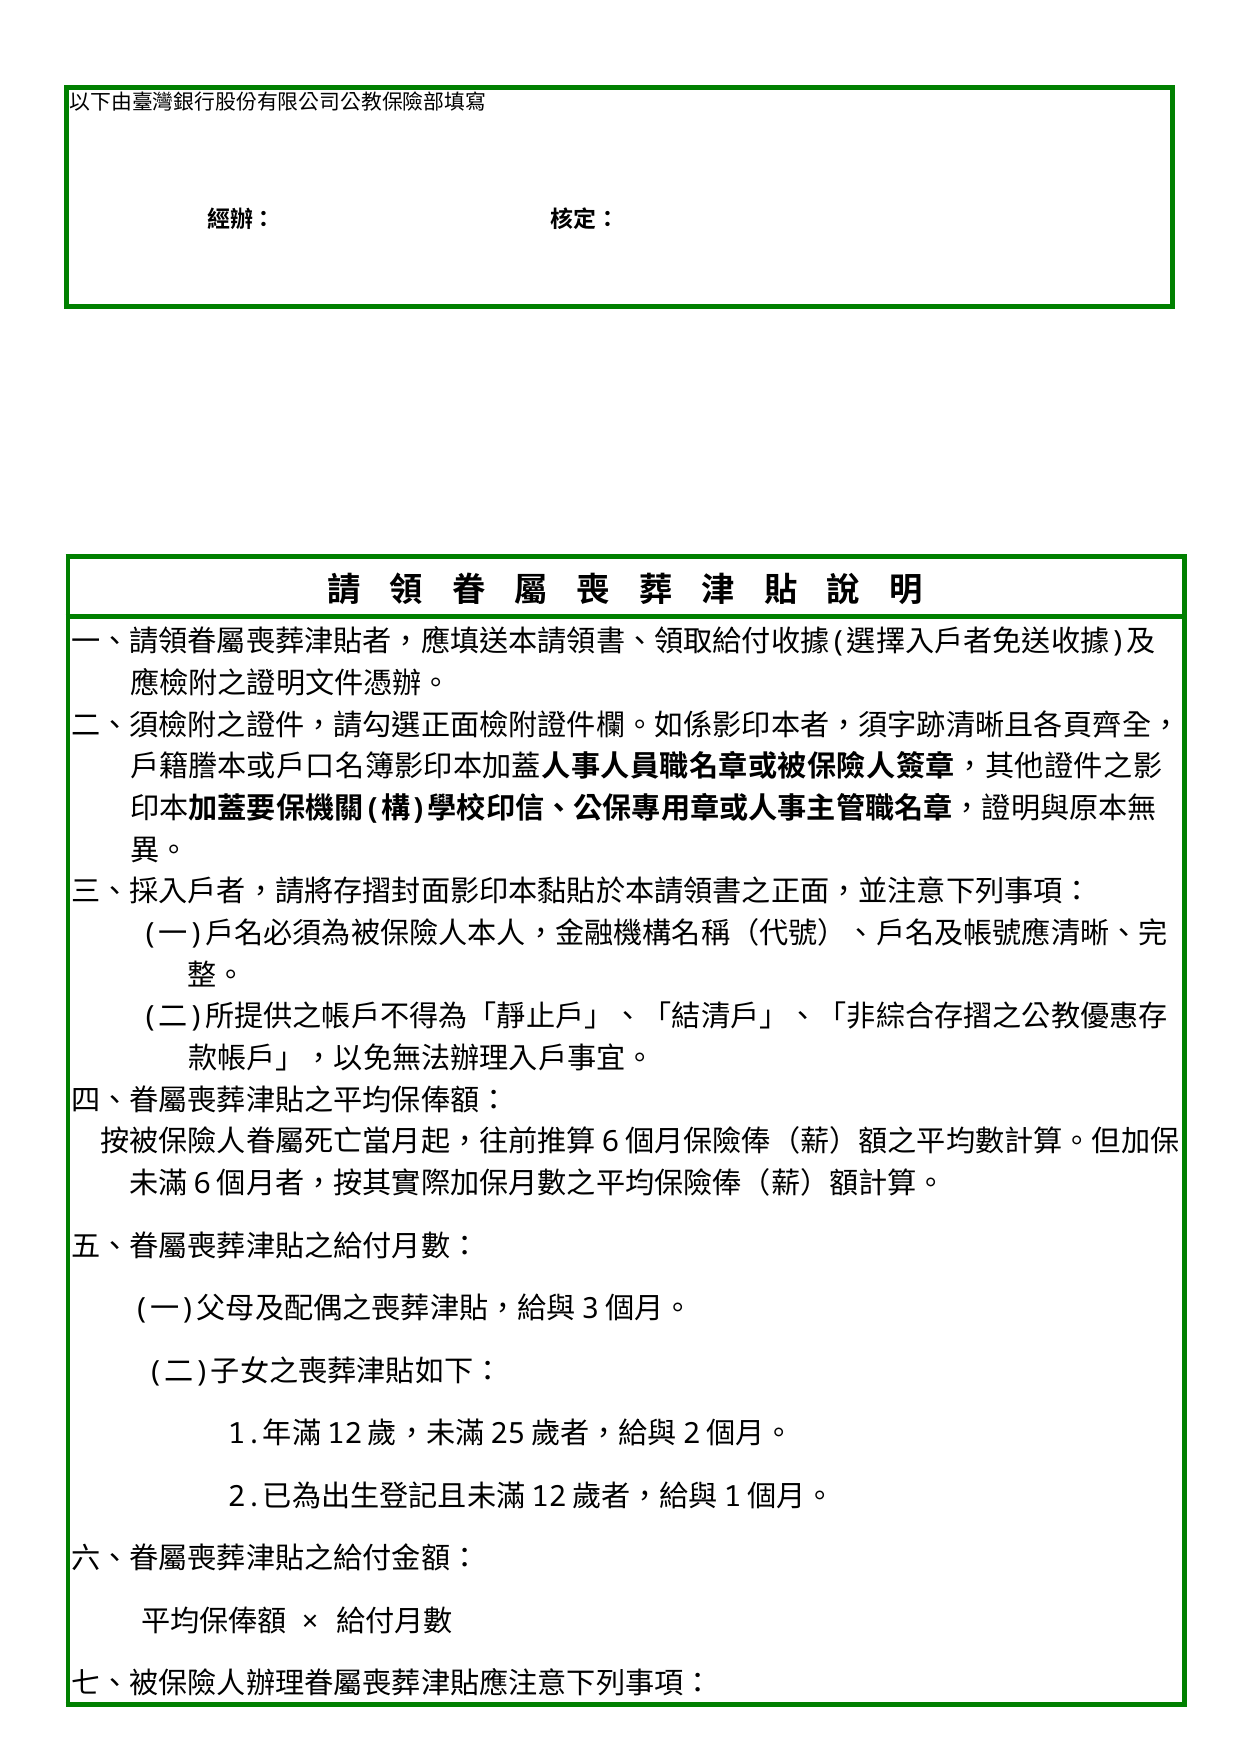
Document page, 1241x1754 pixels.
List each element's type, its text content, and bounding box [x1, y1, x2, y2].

table_cell [65, 1703, 1187, 1710]
table_cell 以下由臺灣銀行股份有限公司公教保險部填寫 經辦： 核定： [69, 90, 1170, 304]
table_cell 一、請領眷屬喪葬津貼者，應填送本請領書、領取給付收據(選擇入戶者免送收據)及應檢附之證明文件憑辦。 二、須檢附之證件，請勾選正面檢附證件欄。如係影印本者，須字跡清晰且各頁齊全，戶籍謄本或戶口名簿影印本加蓋人事人員職名章或被保險人簽章，其他證件之影印本加蓋要保機關(構)學校印信、公保專用章或人事主管職名章，證明與原本無異。 三、採入戶者，請將存摺封面影印本黏貼於本請領書之正面，並注意下列事項： (一)戶名必須為被保險人本人，金融機構名稱（代號）、戶名及帳號應清晰、完整。 (二)所提供之帳戶不得為「靜止戶」、「結清戶」、「非綜合存摺之公教優惠存款帳戶」，以免無法辦理入戶事宜。 四、眷屬喪葬津貼之平均保俸額： 按被保險人眷屬死亡當月起，往前推算6個月保險俸（薪）額之平均數計算。但加保未滿6個月者，按其實際加保月數之平均保險俸（薪）額計算。 五、眷屬喪葬津貼之給付月數： (一)父母及配偶之喪葬津貼，給與3個月。 (二)子女之喪葬津貼如下： 1.年滿12歲，未滿25歲者，給與2個月。 2.已為出生登記且未滿12歲者，給與1個月。 六、眷屬喪葬津貼之給付金額： 平均保俸額 × 給付月數 七、被保險人辦理眷屬喪葬津貼應注意下列事項： [70, 619, 1182, 1702]
table_header 請 領 眷 屬 喪 葬 津 貼 說 明 [70, 559, 1182, 614]
table_header [65, 496, 1187, 554]
